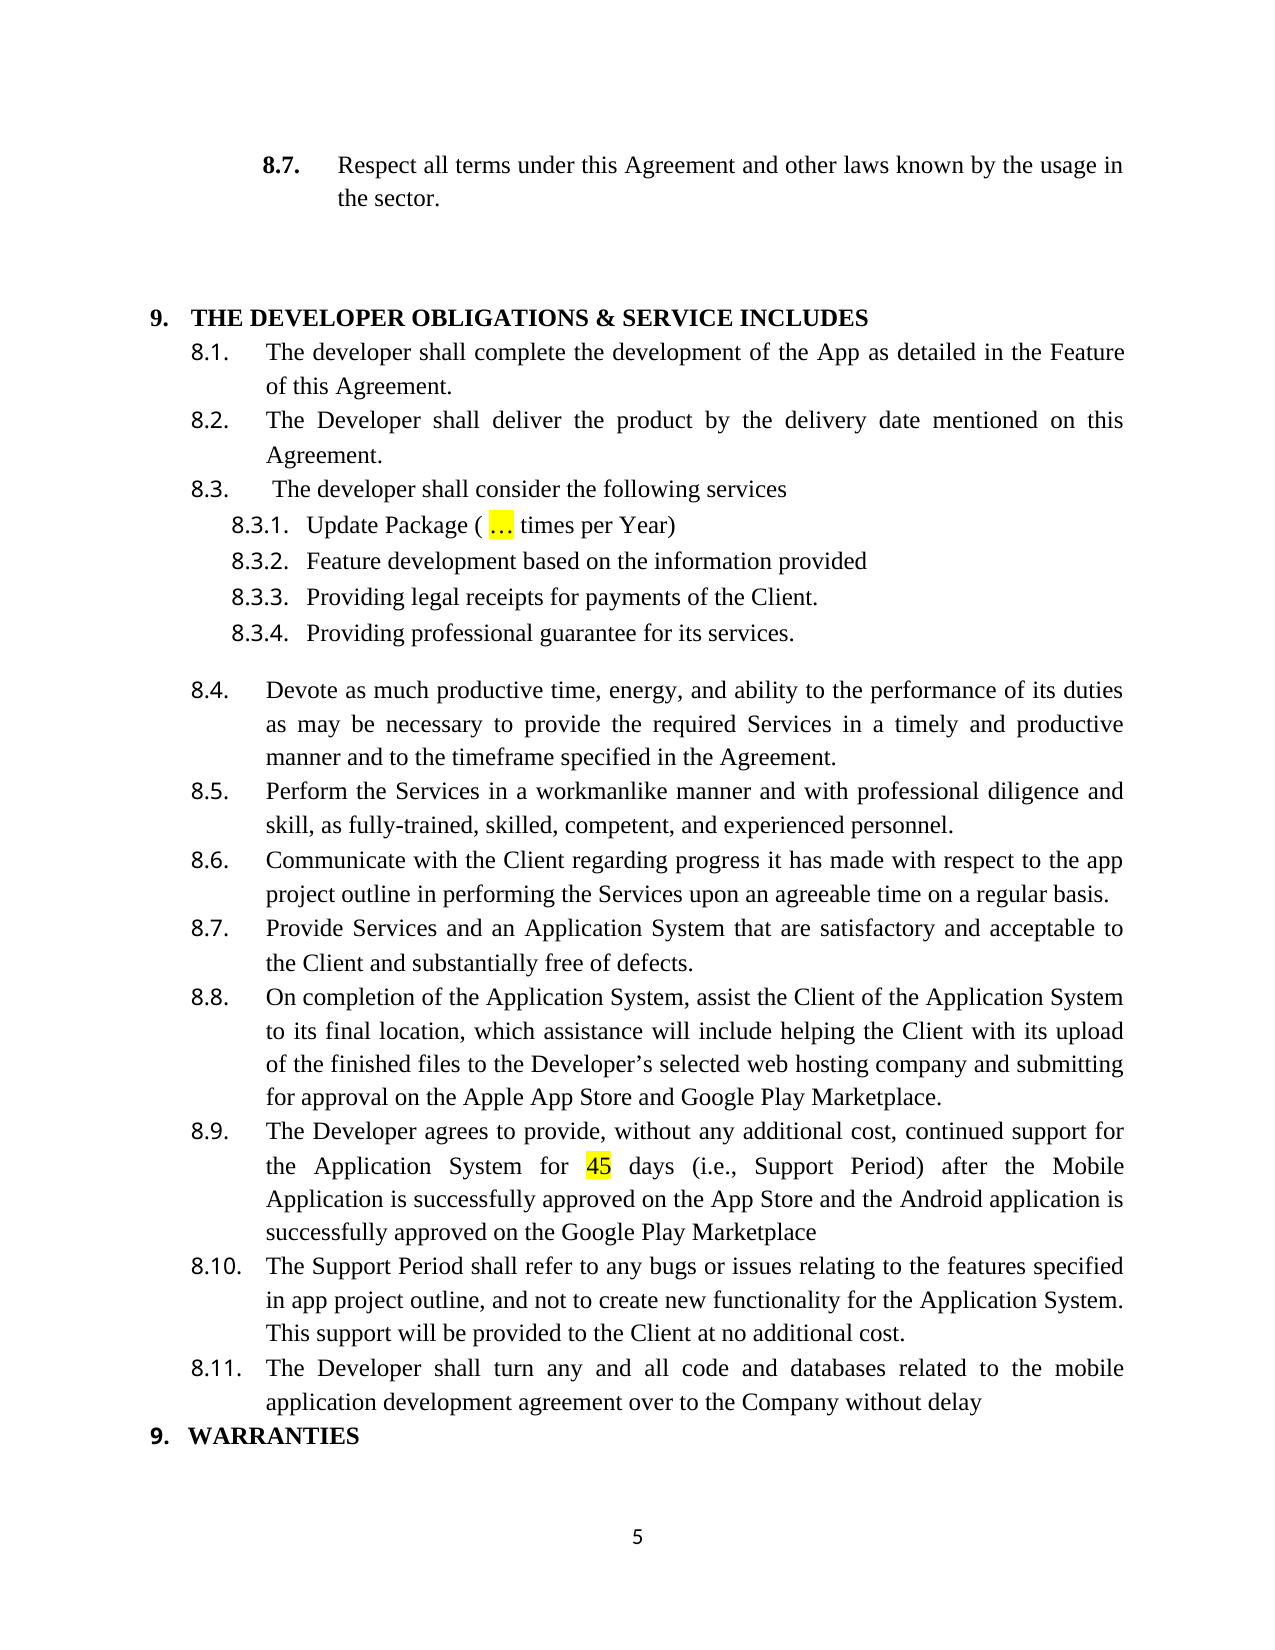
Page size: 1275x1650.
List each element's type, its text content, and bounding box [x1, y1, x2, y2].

list Providing professional guarantee for its services. [231, 617, 1125, 648]
list Warranties [150, 1420, 1125, 1451]
list Update Package ( … times per Year) [231, 509, 1125, 540]
list On completion of the Application System, assist the Client of the Application System to its final location, which assistance will include helping the Client with its upload of the finished files to the Developer’s selected web hosting company and submitting for approval on the Apple App Store and Google Play Marketplace. [191, 981, 1125, 1111]
list The Developer shall turn any and all code and databases related to the mobile application development agreement over to the Company without delay [191, 1351, 1125, 1416]
list The Developer agrees to provide, without any additional cost, continued support for the Application System for 45 days (i.e., Support Period) after the Mobile Application is successfully approved on the App Store and the Android application is successfully approved on the Google Play Marketplace [191, 1115, 1125, 1246]
list The developer shall complete the development of the App as detailed in the Feature of this Agreement. [191, 336, 1125, 400]
list The Support Period shall refer to any bugs or issues relating to the features specified in app project outline, and not to create new functionality for the Application System. This support will be provided to the Client at no additional cost. [191, 1250, 1125, 1347]
list The Developer Obligations & Service includes [150, 303, 1125, 332]
list Providing legal receipts for payments of the Client. [231, 581, 1125, 612]
list Provide Services and an Application System that are satisfactory and acceptable to the Client and substantially free of defects. [191, 912, 1125, 976]
list Devote as much productive time, energy, and ability to the performance of its duties as may be necessary to provide the required Services in a timely and productive manner and to the timeframe specified in the Agreement. [191, 673, 1125, 771]
list The Developer shall deliver the product by the delivery date mentioned on this Agreement. [191, 404, 1125, 469]
list Feature development based on the information provided [231, 545, 1125, 576]
list Perform the Services in a workmanlike manner and with professional diligence and skill, as fully-trained, skilled, competent, and experienced personnel. [191, 775, 1125, 839]
list Communicate with the Client regarding progress it has made with respect to the app project outline in performing the Services upon an agreeable time on a regular basis. [191, 844, 1125, 908]
list The developer shall consider the following services [191, 473, 1125, 504]
list Respect all terms under this Agreement and other laws known by the usage in the sector. [262, 150, 1125, 212]
